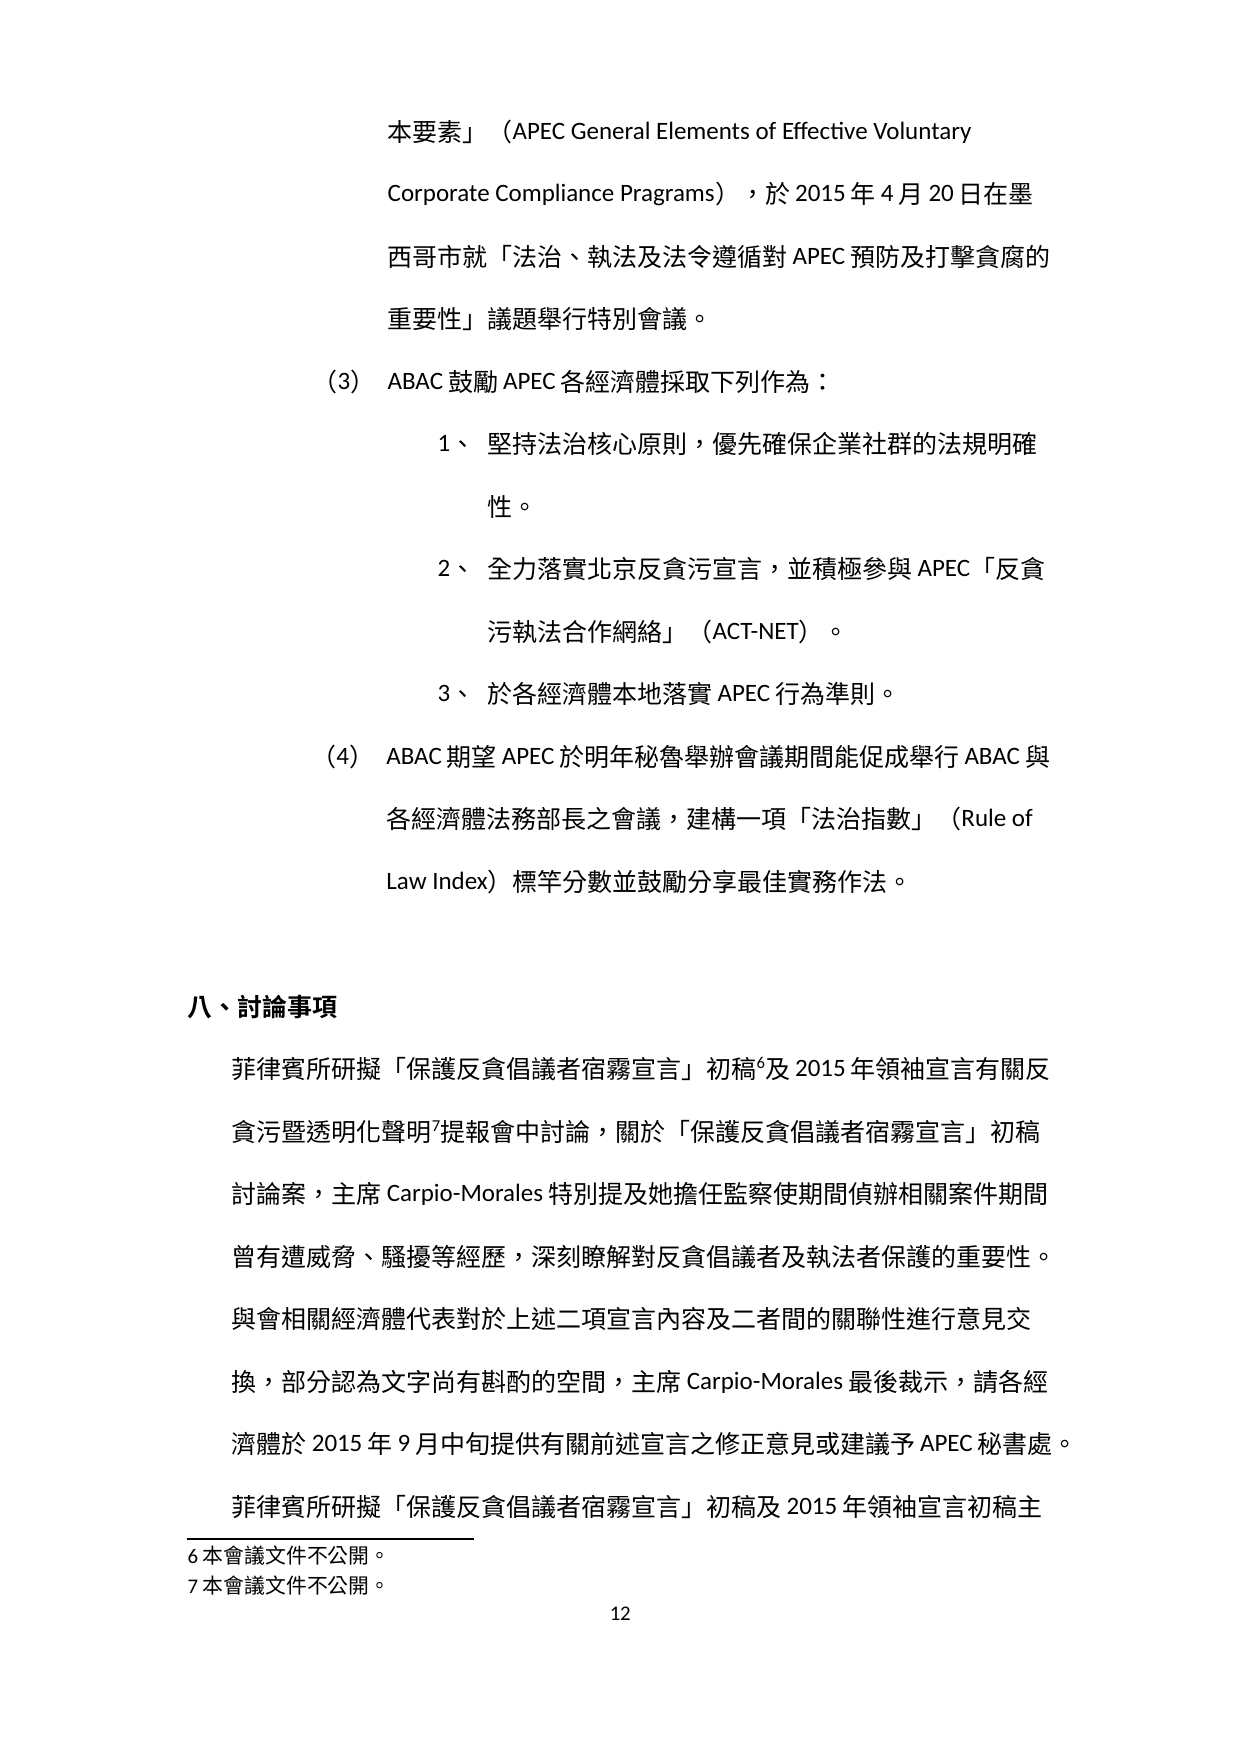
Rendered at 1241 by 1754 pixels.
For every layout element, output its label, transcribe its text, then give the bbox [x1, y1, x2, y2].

list ABAC鼓勵APEC各經濟體採取下列作為： [312, 339, 1053, 401]
text 菲律賓所研擬「保護反貪倡議者宿霧宣言」初稿及2015年領袖宣言有關反貪污暨透明化聲明提報會中討論，關於「保護反貪倡議者宿霧宣言」初稿討論案，主席Carpio-Morales特別提及她擔任監察使期間偵辦相關案件期間曾有遭威脅、騷擾等經歷，深刻瞭解對反貪倡議者及執法者保護的重要性。與會相關經濟體代表對於上述二項宣言內容及二者間的關聯性進行意見交換，部分認為文字尚有斟酌的空間，主席Carpio-Morales最後裁示，請各經濟體於2015年9月中旬提供有關前述宣言之修正意見或建議予APEC秘書處。 [231, 1026, 1053, 1464]
text 本會議文件不公開。 [187, 1539, 1053, 1569]
list 於各經濟體本地落實APEC行為準則。 [437, 651, 1053, 714]
subtitle 八、討論事項 [187, 964, 1053, 1026]
list 全力落實北京反貪污宣言，並積極參與APEC「反貪污執法合作網絡」（ACT-NET）。 [437, 526, 1053, 651]
text 本會議文件不公開。 [187, 1569, 1053, 1600]
text 菲律賓所研擬「保護反貪倡議者宿霧宣言」初稿及2015年領袖宣言初稿主 [231, 1464, 1053, 1526]
list 堅持法治核心原則，優先確保企業社群的法規明確性。 [437, 401, 1053, 526]
list ABAC期望APEC於明年秘魯舉辦會議期間能促成舉行ABAC與各經濟體法務部長之會議，建構一項「法治指數」（Rule of Law Index）標竿分數並鼓勵分享最佳實務作法。 [311, 714, 1053, 901]
list 本要素」（APEC General Elements of Effective Voluntary Corporate Compliance Pragrams），於2015年4月20日在墨西哥市就「法治、執法及法令遵循對APEC預防及打擊貪腐的重要性」議題舉行特別會議。 [312, 89, 1053, 339]
